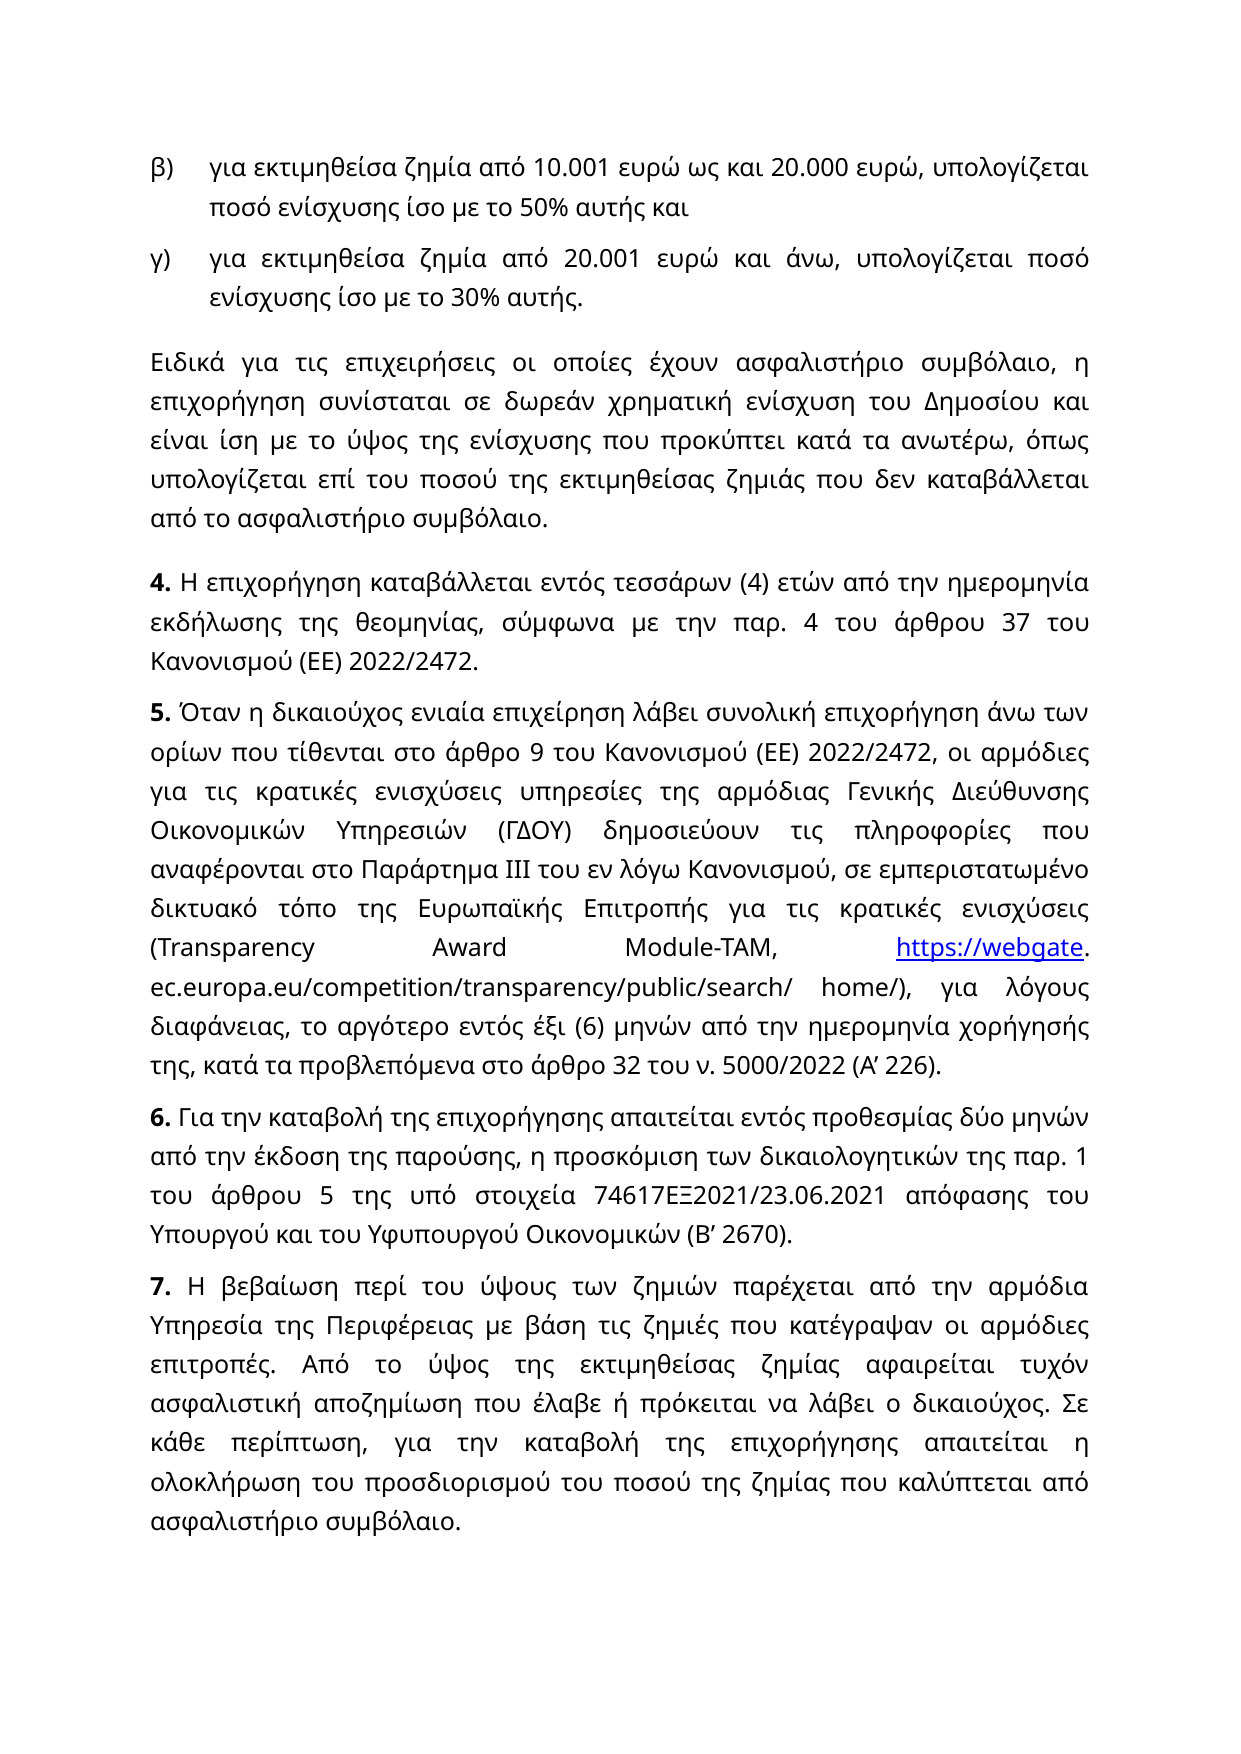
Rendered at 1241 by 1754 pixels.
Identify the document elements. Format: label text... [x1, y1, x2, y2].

list β) για εκτιμηθείσα ζημία από 10.001 ευρώ ως και 20.000 ευρώ, υπολογίζεται ποσό ενίσχυσης ίσο με το 50% αυτής και [150, 150, 1090, 223]
text 4. Η επιχορήγηση καταβάλλεται εντός τεσσάρων (4) ετών από την ημερομηνία εκδήλωσης της θεομηνίας, σύμφωνα με την παρ. 4 του άρθρου 37 του Κανονισμού (ΕΕ) 2022/2472. [150, 565, 1090, 677]
text 6. Για την καταβολή της επιχορήγησης απαιτείται εντός προθεσμίας δύο μηνών από την έκδοση της παρούσης, η προσκόμιση των δικαιολογητικών της παρ. 1 του άρθρου 5 της υπό στοιχεία 74617ΕΞ2021/23.06.2021 απόφασης του Υπουργού και του Υφυπουργού Οικονομικών (Β’ 2670). [150, 1099, 1090, 1251]
text 7. Η βεβαίωση περί του ύψους των ζημιών παρέχεται από την αρμόδια Υπηρεσία της Περιφέρειας με βάση τις ζημιές που κατέγραψαν οι αρμόδιες επιτροπές. Από το ύψος της εκτιμηθείσας ζημίας αφαιρείται τυχόν ασφαλιστική αποζημίωση που έλαβε ή πρόκειται να λάβει ο δικαιούχος. Σε κάθε περίπτωση, για την καταβολή της επιχορήγησης απαιτείται η ολοκλήρωση του προσδιορισμού του ποσού της ζημίας που καλύπτεται από ασφαλιστήριο συμβόλαιο. [150, 1268, 1090, 1537]
text Ειδικά για τις επιχειρήσεις οι οποίες έχουν ασφαλιστήριο συμβόλαιο, η επιχορήγηση συνίσταται σε δωρεάν χρηματική ενίσχυση του Δημοσίου και είναι ίση με το ύψος της ενίσχυσης που προκύπτει κατά τα ανωτέρω, όπως υπολογίζεται επί του ποσού της εκτιμηθείσας ζημιάς που δεν καταβάλλεται από το ασφαλιστήριο συμβόλαιο. [150, 344, 1090, 535]
text 5. Όταν η δικαιούχος ενιαία επιχείρηση λάβει συνολική επιχορήγηση άνω των ορίων που τίθενται στο άρθρο 9 του Κανονισμού (ΕΕ) 2022/2472, οι αρμόδιες για τις κρατικές ενισχύσεις υπηρεσίες της αρμόδιας Γενικής Διεύθυνσης Οικονομικών Υπηρεσιών (ΓΔΟΥ) δημοσιεύουν τις πληροφορίες που αναφέρονται στο Παράρτημα III του εν λόγω Κανονισμού, σε εμπεριστατωμένο δικτυακό τόπο της Ευρωπαϊκής Επιτροπής για τις κρατικές ενισχύσεις (Transparency Award Module-TAM, https://webgate. ec.europa.eu/competition/transparency/public/search/ home/), για λόγους διαφάνειας, το αργότερο εντός έξι (6) μηνών από την ημερομηνία χορήγησής της, κατά τα προβλεπόμενα στο άρθρο 32 του ν. 5000/2022 (Α’ 226). [150, 695, 1090, 1082]
list γ) για εκτιμηθείσα ζημία από 20.001 ευρώ και άνω, υπολογίζεται ποσό ενίσχυσης ίσο με το 30% αυτής. [150, 241, 1090, 314]
